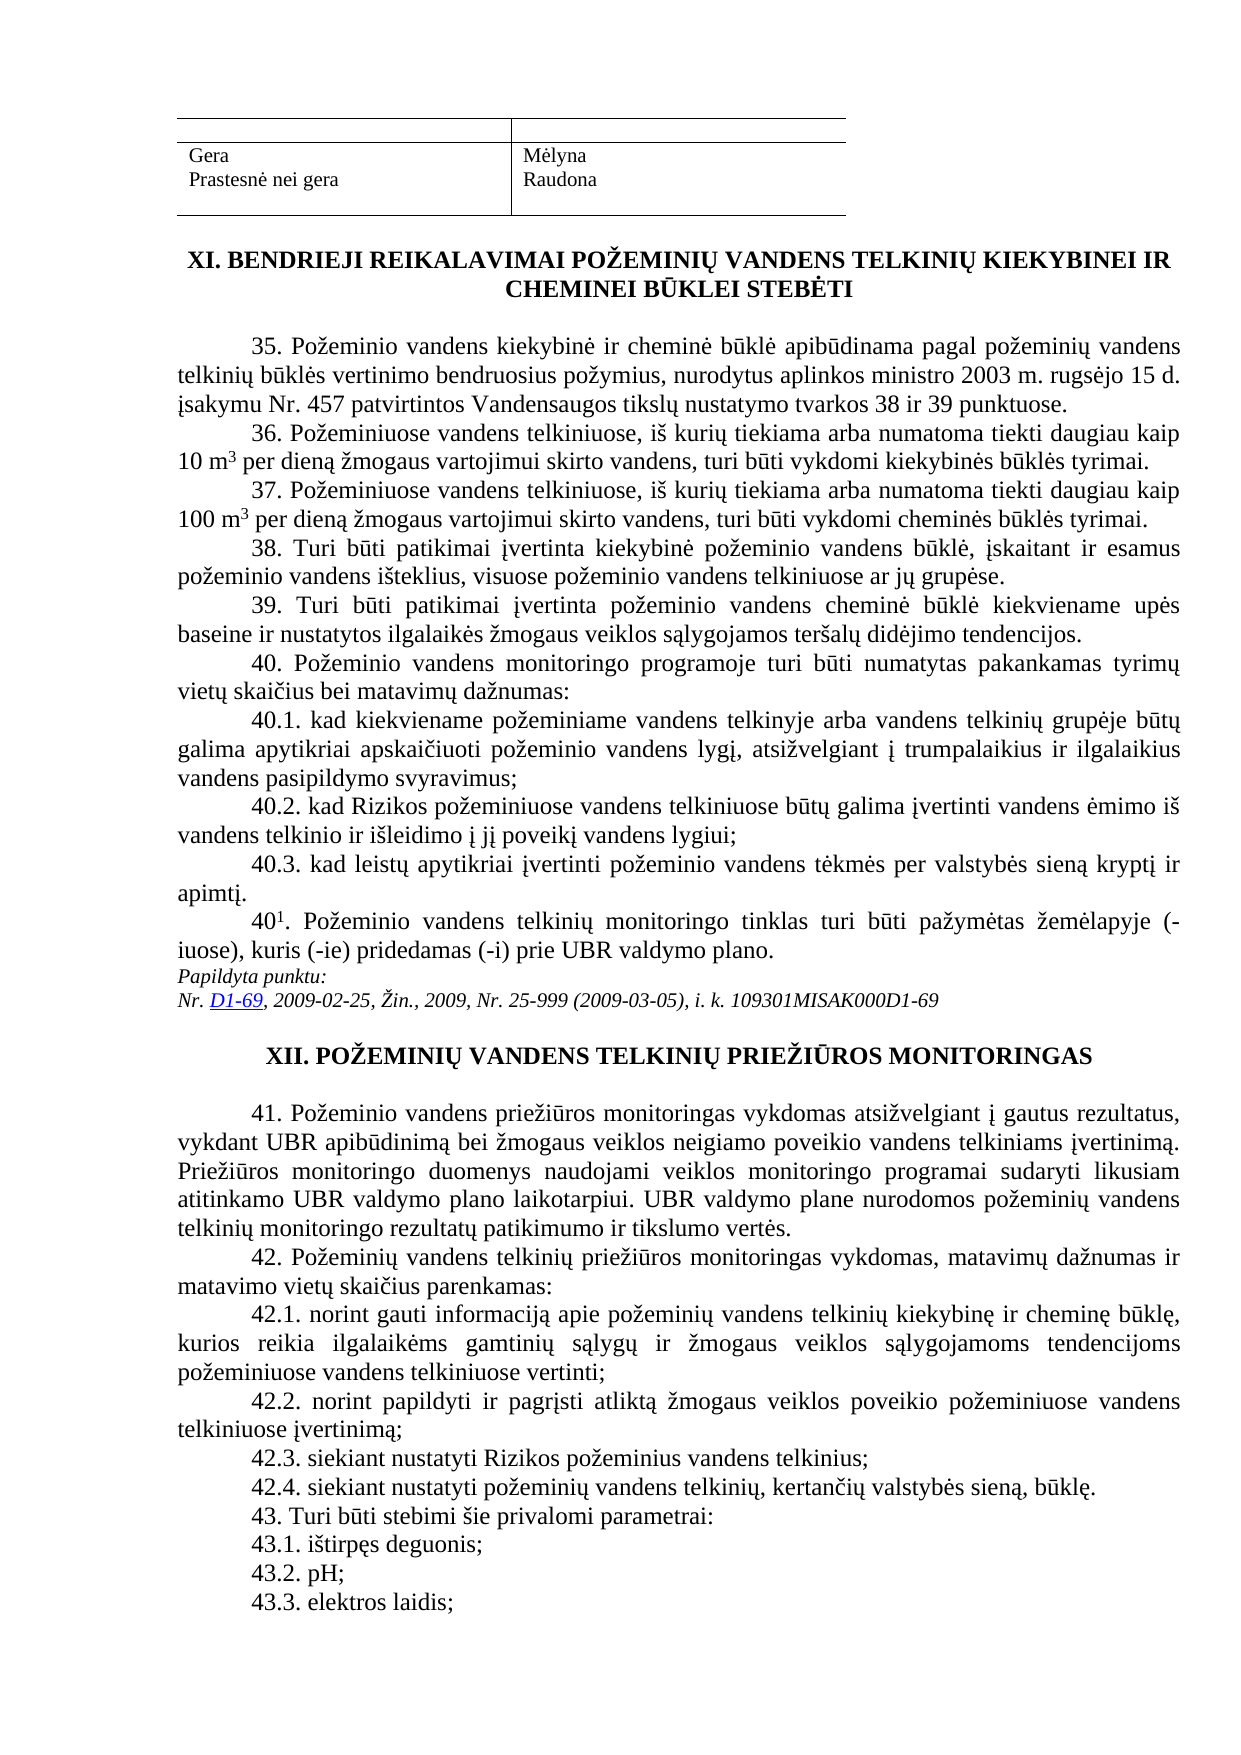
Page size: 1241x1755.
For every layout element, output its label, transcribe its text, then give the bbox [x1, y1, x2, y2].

table_cell [846, 167, 1181, 191]
text 43.3. elektros laidis; [177, 1587, 1181, 1616]
table_cell Gera [177, 143, 511, 167]
table_cell [512, 119, 846, 142]
text 401. Požeminio vandens telkinių monitoringo tinklas turi būti pažymėtas žemėlapyje (-iuose), kuris (-ie) pridedamas (-i) prie UBR valdymo plano. [177, 906, 1181, 964]
text 41. Požeminio vandens priežiūros monitoringas vykdomas atsižvelgiant į gautus rezultatus, vykdant UBR apibūdinimą bei žmogaus veiklos neigiamo poveikio vandens telkiniams įvertinimą. Priežiūros monitoringo duomenys naudojami veiklos monitoringo programai sudaryti likusiam atitinkamo UBR valdymo plano laikotarpiui. UBR valdymo plane nurodomos požeminių vandens telkinių monitoringo rezultatų patikimumo ir tikslumo vertės. [177, 1098, 1181, 1242]
table_cell [846, 142, 1181, 167]
table_cell Prastesnė nei gera [177, 167, 511, 191]
text 40. Požeminio vandens monitoringo programoje turi būti numatytas pakankamas tyrimų vietų skaičius bei matavimų dažnumas: [177, 648, 1181, 705]
text 42.4. siekiant nustatyti požeminių vandens telkinių, kertančių valstybės sieną, būklę. [177, 1472, 1181, 1501]
table_cell [846, 118, 1181, 142]
table_cell [512, 191, 846, 215]
text 43.2. pH; [177, 1558, 1181, 1587]
text 36. Požeminiuose vandens telkiniuose, iš kurių tiekiama arba numatoma tiekti daugiau kaip 10 m3 per dieną žmogaus vartojimui skirto vandens, turi būti vykdomi kiekybinės būklės tyrimai. [177, 418, 1181, 475]
table_cell [177, 119, 511, 142]
text 42.2. norint papildyti ir pagrįsti atliktą žmogaus veiklos poveikio požeminiuose vandens telkiniuose įvertinimą; [177, 1386, 1181, 1443]
text XII. POŽEMINIŲ VANDENS TELKINIŲ PRIEŽIŪROS MONITORINGAS [177, 1041, 1181, 1069]
table_cell [846, 191, 1181, 215]
text 42.3. siekiant nustatyti Rizikos požeminius vandens telkinius; [177, 1443, 1181, 1472]
table_cell Raudona [512, 167, 846, 191]
text 40.1. kad kiekviename požeminiame vandens telkinyje arba vandens telkinių grupėje būtų galima apytikriai apskaičiuoti požeminio vandens lygį, atsižvelgiant į trumpalaikius ir ilgalaikius vandens pasipildymo svyravimus; [177, 705, 1181, 791]
text 38. Turi būti patikimai įvertinta kiekybinė požeminio vandens būklė, įskaitant ir esamus požeminio vandens išteklius, visuose požeminio vandens telkiniuose ar jų grupėse. [177, 533, 1181, 590]
text 39. Turi būti patikimai įvertinta požeminio vandens cheminė būklė kiekviename upės baseine ir nustatytos ilgalaikės žmogaus veiklos sąlygojamos teršalų didėjimo tendencijos. [177, 590, 1181, 648]
text 40.3. kad leistų apytikriai įvertinti požeminio vandens tėkmės per valstybės sieną kryptį ir apimtį. [177, 849, 1181, 906]
text Papildyta punktu: [177, 964, 1181, 988]
table_cell [177, 191, 511, 215]
text 43. Turi būti stebimi šie privalomi parametrai: [177, 1501, 1181, 1529]
text 42. Požeminių vandens telkinių priežiūros monitoringas vykdomas, matavimų dažnumas ir matavimo vietų skaičius parenkamas: [177, 1242, 1181, 1299]
text 43.1. ištirpęs deguonis; [177, 1529, 1181, 1558]
text 37. Požeminiuose vandens telkiniuose, iš kurių tiekiama arba numatoma tiekti daugiau kaip 100 m3 per dieną žmogaus vartojimui skirto vandens, turi būti vykdomi cheminės būklės tyrimai. [177, 475, 1181, 533]
table_cell Mėlyna [512, 143, 846, 167]
text 35. Požeminio vandens kiekybinė ir cheminė būklė apibūdinama pagal požeminių vandens telkinių būklės vertinimo bendruosius požymius, nurodytus aplinkos ministro 2003 m. rugsėjo 15 d. įsakymu Nr. 457 patvirtintos Vandensaugos tikslų nustatymo tvarkos 38 ir 39 punktuose. [177, 331, 1181, 418]
text XI. BENDRIEJI REIKALAVIMAI POŽEMINIŲ VANDENS TELKINIŲ KIEKYBINEI IR CHEMINEI BŪKLEI STEBĖTI [177, 245, 1181, 303]
text Nr. D1-69, 2009-02-25, Žin., 2009, Nr. 25-999 (2009-03-05), i. k. 109301MISAK000D1-69 [177, 988, 1181, 1012]
text 42.1. norint gauti informaciją apie požeminių vandens telkinių kiekybinę ir cheminę būklę, kurios reikia ilgalaikėms gamtinių sąlygų ir žmogaus veiklos sąlygojamoms tendencijoms požeminiuose vandens telkiniuose vertinti; [177, 1299, 1181, 1386]
text 40.2. kad Rizikos požeminiuose vandens telkiniuose būtų galima įvertinti vandens ėmimo iš vandens telkinio ir išleidimo į jį poveikį vandens lygiui; [177, 791, 1181, 849]
